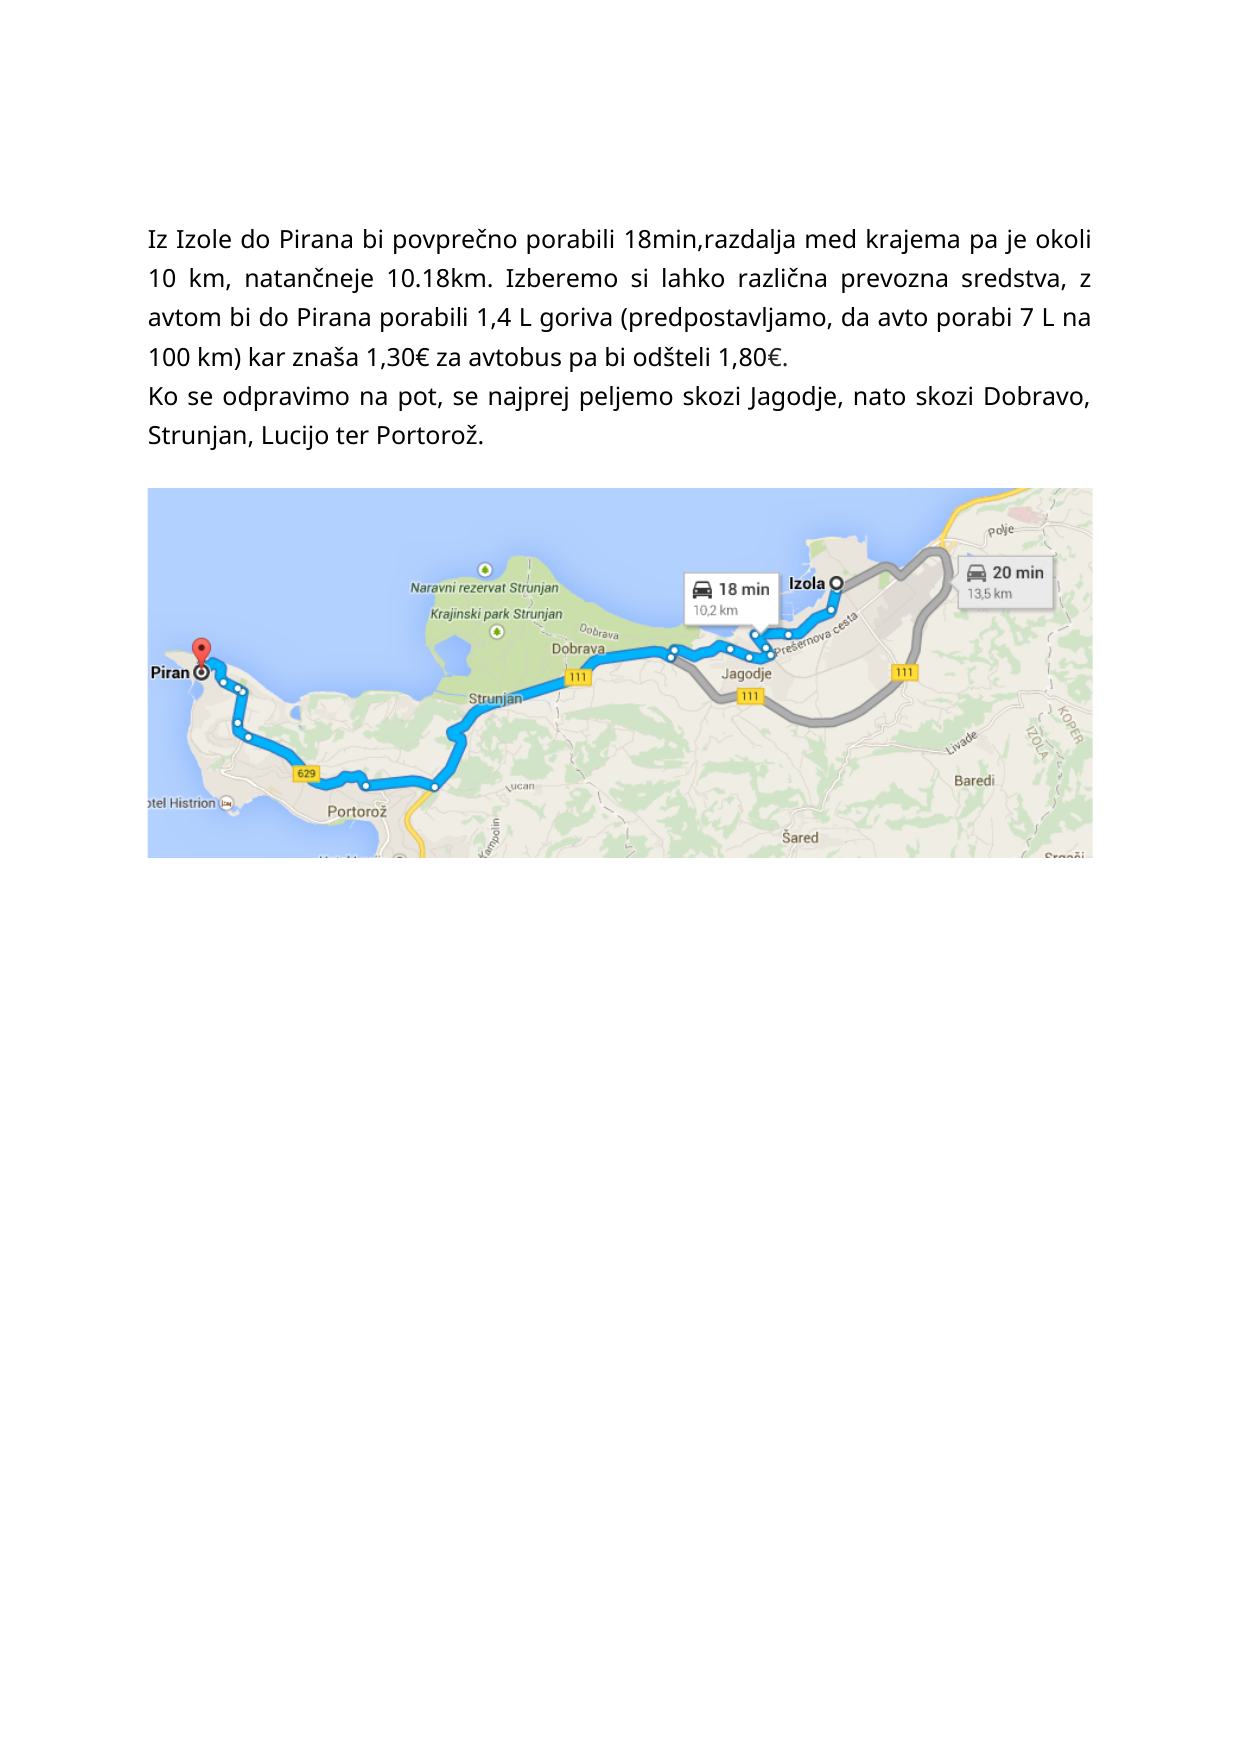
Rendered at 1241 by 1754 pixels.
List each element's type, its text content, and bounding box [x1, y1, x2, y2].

text Iz Izole do Pirana bi povprečno porabili 18min,razdalja med krajema pa je okoli 10 km, natančneje 10.18km. Izberemo si lahko različna prevozna sredstva, z avtom bi do Pirana porabili 1,4 L goriva (predpostavljamo, da avto porabi 7 L na 100 km) kar znaša 1,30€ za avtobus pa bi odšteli 1,80€. [148, 222, 1093, 373]
picture [147, 488, 1093, 858]
text Ko se odpravimo na pot, se najprej peljemo skozi Jagodje, nato skozi Dobravo, Strunjan, Lucijo ter Portorož. [148, 378, 1093, 452]
